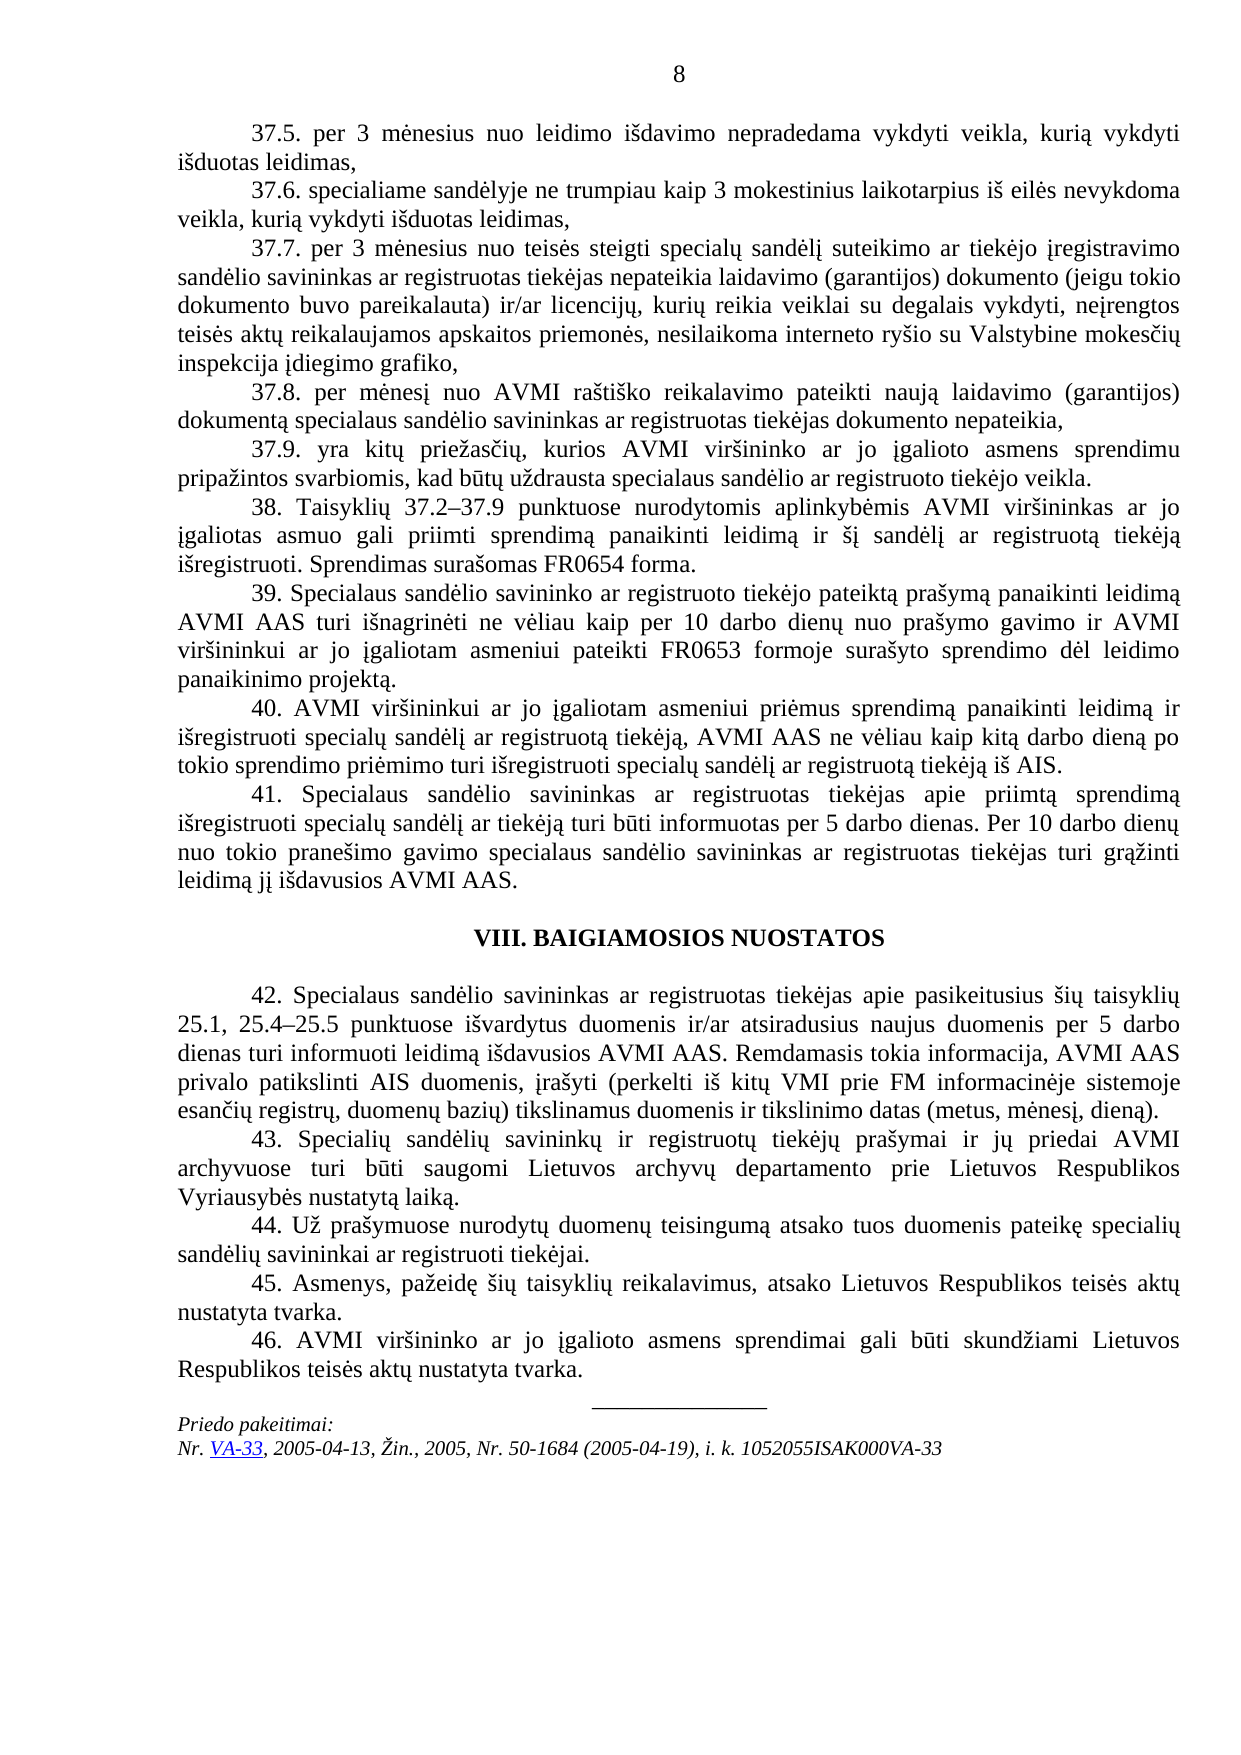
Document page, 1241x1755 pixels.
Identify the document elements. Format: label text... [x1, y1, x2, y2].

text 46. AVMI viršininko ar jo įgalioto asmens sprendimai gali būti skundžiami Lietuvos Respublikos teisės aktų nustatyta tvarka. [177, 1326, 1181, 1383]
text Priedo pakeitimai: [177, 1412, 1181, 1436]
text 37.9. yra kitų priežasčių, kurios AVMI viršininko ar jo įgalioto asmens sprendimu pripažintos svarbiomis, kad būtų uždrausta specialaus sandėlio ar registruoto tiekėjo veikla. [177, 434, 1181, 492]
text 39. Specialaus sandėlio savininko ar registruoto tiekėjo pateiktą prašymą panaikinti leidimą AVMI AAS turi išnagrinėti ne vėliau kaip per 10 darbo dienų nuo prašymo gavimo ir AVMI viršininkui ar jo įgaliotam asmeniui pateikti FR0653 formoje surašyto sprendimo dėl leidimo panaikinimo projektą. [177, 578, 1181, 693]
text 43. Specialių sandėlių savininkų ir registruotų tiekėjų prašymai ir jų priedai AVMI archyvuose turi būti saugomi Lietuvos archyvų departamento prie Lietuvos Respublikos Vyriausybės nustatytą laiką. [177, 1124, 1181, 1211]
text 37.7. per 3 mėnesius nuo teisės steigti specialų sandėlį suteikimo ar tiekėjo įregistravimo sandėlio savininkas ar registruotas tiekėjas nepateikia laidavimo (garantijos) dokumento (jeigu tokio dokumento buvo pareikalauta) ir/ar licencijų, kurių reikia veiklai su degalais vykdyti, neįrengtos teisės aktų reikalaujamos apskaitos priemonės, nesilaikoma interneto ryšio su Valstybine mokesčių inspekcija įdiegimo grafiko, [177, 233, 1181, 377]
text VIII. BAIGIAMOSIOS NUOSTATOS [177, 923, 1181, 952]
text 37.5. per 3 mėnesius nuo leidimo išdavimo nepradedama vykdyti veikla, kurią vykdyti išduotas leidimas, [177, 118, 1181, 176]
text 45. Asmenys, pažeidę šių taisyklių reikalavimus, atsako Lietuvos Respublikos teisės aktų nustatyta tvarka. [177, 1268, 1181, 1326]
text 37.8. per mėnesį nuo AVMI raštiško reikalavimo pateikti naują laidavimo (garantijos) dokumentą specialaus sandėlio savininkas ar registruotas tiekėjas dokumento nepateikia, [177, 377, 1181, 434]
text 42. Specialaus sandėlio savininkas ar registruotas tiekėjas apie pasikeitusius šių taisyklių 25.1, 25.4–25.5 punktuose išvardytus duomenis ir/ar atsiradusius naujus duomenis per 5 darbo dienas turi informuoti leidimą išdavusios AVMI AAS. Remdamasis tokia informacija, AVMI AAS privalo patikslinti AIS duomenis, įrašyti (perkelti iš kitų VMI prie FM informacinėje sistemoje esančių registrų, duomenų bazių) tikslinamus duomenis ir tikslinimo datas (metus, mėnesį, dieną). [177, 981, 1181, 1124]
text 41. Specialaus sandėlio savininkas ar registruotas tiekėjas apie priimtą sprendimą išregistruoti specialų sandėlį ar tiekėją turi būti informuotas per 5 darbo dienas. Per 10 darbo dienų nuo tokio pranešimo gavimo specialaus sandėlio savininkas ar registruotas tiekėjas turi grąžinti leidimą jį išdavusios AVMI AAS. [177, 779, 1181, 894]
text 37.6. specialiame sandėlyje ne trumpiau kaip 3 mokestinius laikotarpius iš eilės nevykdoma veikla, kurią vykdyti išduotas leidimas, [177, 176, 1181, 233]
text 40. AVMI viršininkui ar jo įgaliotam asmeniui priėmus sprendimą panaikinti leidimą ir išregistruoti specialų sandėlį ar registruotą tiekėją, AVMI AAS ne vėliau kaip kitą darbo dieną po tokio sprendimo priėmimo turi išregistruoti specialų sandėlį ar registruotą tiekėją iš AIS. [177, 693, 1181, 779]
text Nr. VA-33, 2005-04-13, Žin., 2005, Nr. 50-1684 (2005-04-19), i. k. 1052055ISAK000VA-33 [177, 1436, 1181, 1460]
text ______________ [177, 1383, 1181, 1412]
text 38. Taisyklių 37.2–37.9 punktuose nurodytomis aplinkybėmis AVMI viršininkas ar jo įgaliotas asmuo gali priimti sprendimą panaikinti leidimą ir šį sandėlį ar registruotą tiekėją išregistruoti. Sprendimas surašomas FR0654 forma. [177, 492, 1181, 578]
text 44. Už prašymuose nurodytų duomenų teisingumą atsako tuos duomenis pateikę specialių sandėlių savininkai ar registruoti tiekėjai. [177, 1211, 1181, 1268]
